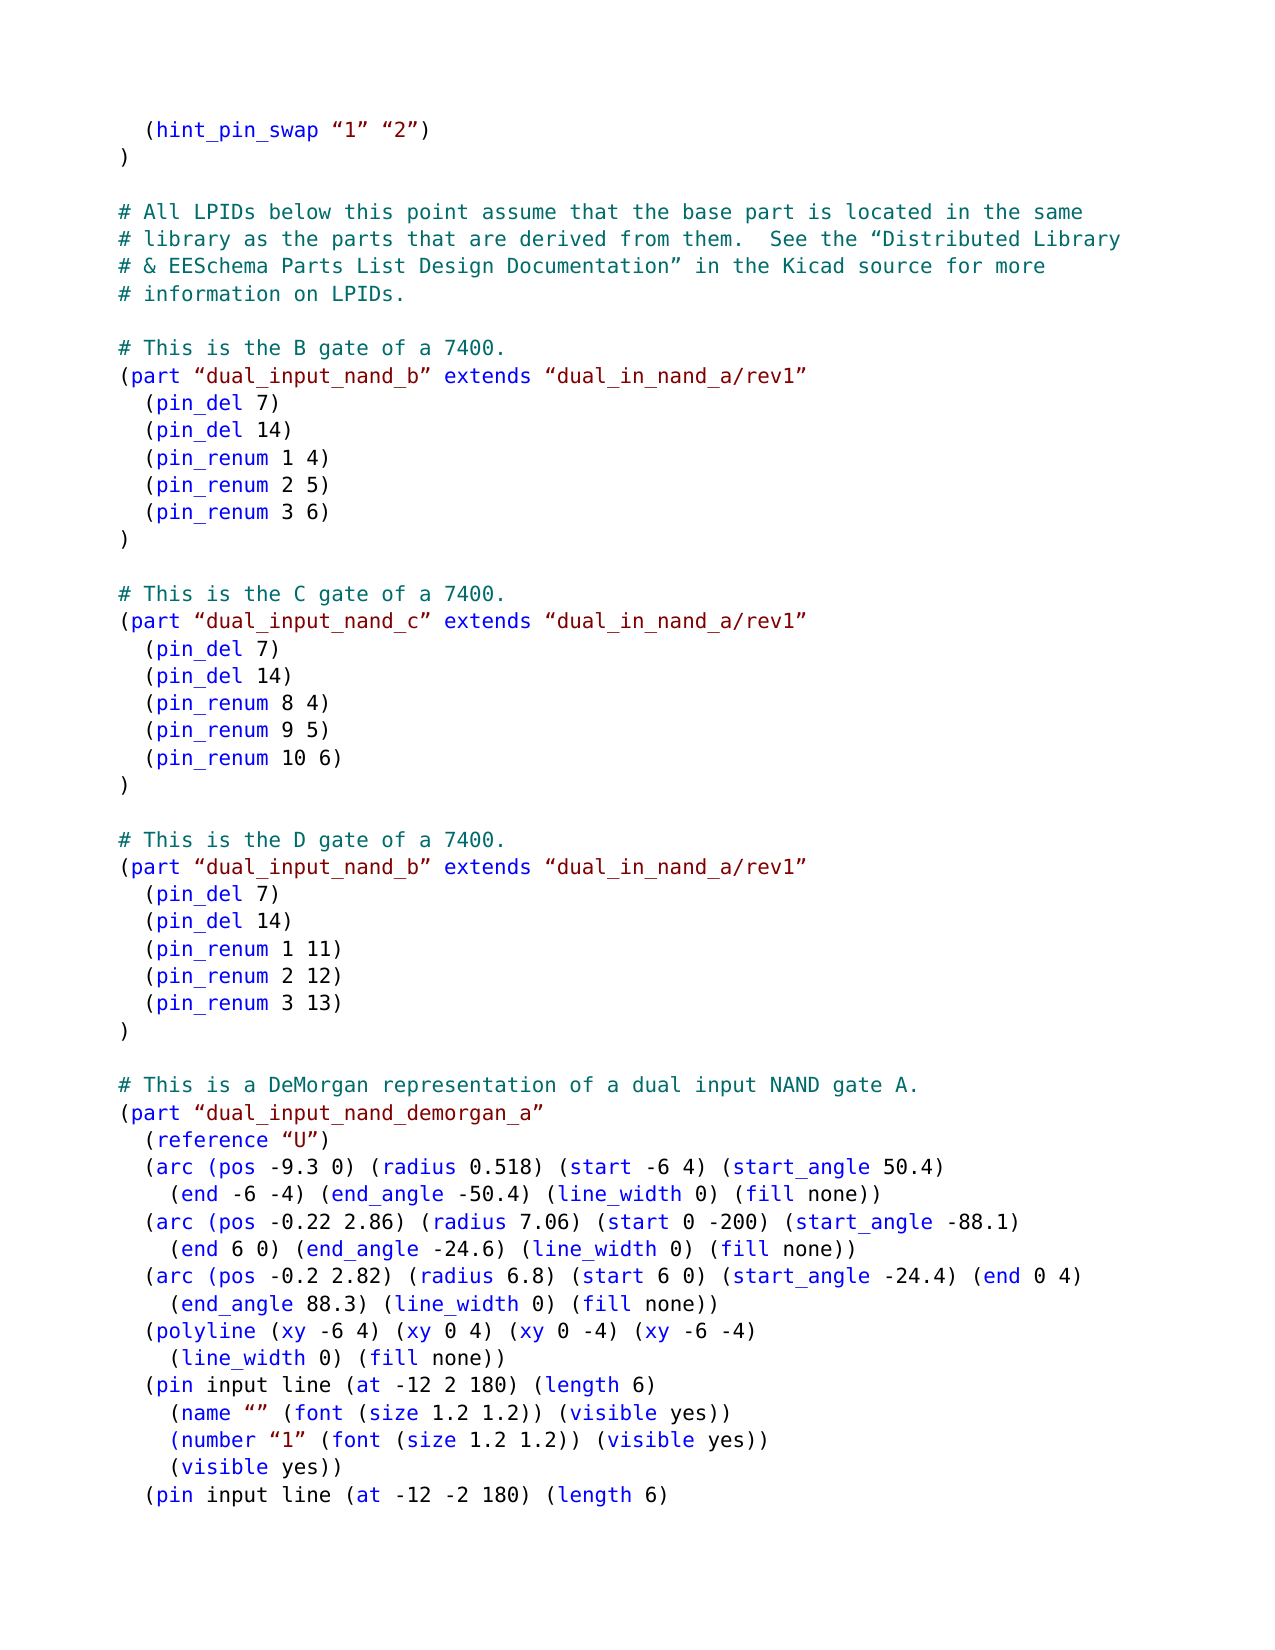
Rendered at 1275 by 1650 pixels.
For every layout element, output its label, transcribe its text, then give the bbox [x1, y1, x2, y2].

text (pin_del 7) [118, 637, 1157, 661]
text (pin_renum 1 11) [118, 937, 1157, 961]
text (pin input line (at -12 2 180) (length 6) [118, 1373, 1157, 1398]
text (part “dual_input_nand_demorgan_a” [118, 1101, 1157, 1125]
text (pin_del 14) [118, 418, 1157, 443]
text (pin_del 14) [118, 664, 1157, 688]
text # information on LPIDs. [118, 282, 1157, 306]
text # All LPIDs below this point assume that the base part is located in the same [118, 200, 1157, 224]
text (part “dual_input_nand_b” extends “dual_in_nand_a/rev1” [118, 364, 1157, 388]
text # This is a DeMorgan representation of a dual input NAND gate A. [118, 1073, 1157, 1098]
text (part “dual_input_nand_b” extends “dual_in_nand_a/rev1” [118, 855, 1157, 879]
text (pin_renum 2 5) [118, 473, 1157, 497]
text (arc (pos -9.3 0) (radius 0.518) (start -6 4) (start_angle 50.4) [118, 1155, 1157, 1179]
text (pin input line (at -12 -2 180) (length 6) [118, 1483, 1157, 1507]
text (end -6 -4) (end_angle -50.4) (line_width 0) (fill none)) [118, 1182, 1157, 1207]
text (pin_del 7) [118, 391, 1157, 415]
text (part “dual_input_nand_c” extends “dual_in_nand_a/rev1” [118, 609, 1157, 634]
text ) [118, 1019, 1157, 1043]
text # This is the C gate of a 7400. [118, 582, 1157, 606]
text (end 6 0) (end_angle -24.6) (line_width 0) (fill none)) [118, 1237, 1157, 1261]
text (name “” (font (size 1.2 1.2)) (visible yes)) [118, 1401, 1157, 1425]
text (visible yes)) [118, 1455, 1157, 1480]
text (polyline (xy -6 4) (xy 0 4) (xy 0 -4) (xy -6 -4) [118, 1319, 1157, 1343]
text (pin_del 14) [118, 909, 1157, 934]
text # This is the B gate of a 7400. [118, 336, 1157, 361]
text (pin_renum 10 6) [118, 746, 1157, 770]
text (arc (pos -0.22 2.86) (radius 7.06) (start 0 -200) (start_angle -88.1) [118, 1210, 1157, 1234]
text (arc (pos -0.2 2.82) (radius 6.8) (start 6 0) (start_angle -24.4) (end 0 4) [118, 1264, 1157, 1289]
text # library as the parts that are derived from them. See the “Distributed Library [118, 227, 1157, 252]
text (pin_renum 1 4) [118, 446, 1157, 470]
text (number “1” (font (size 1.2 1.2)) (visible yes)) [118, 1428, 1157, 1452]
text ) [118, 773, 1157, 797]
text (end_angle 88.3) (line_width 0) (fill none)) [118, 1292, 1157, 1316]
text (pin_renum 9 5) [118, 718, 1157, 743]
text (pin_renum 8 4) [118, 691, 1157, 716]
text (pin_renum 2 12) [118, 964, 1157, 988]
text # This is the D gate of a 7400. [118, 828, 1157, 852]
text # & EESchema Parts List Design Documentation” in the Kicad source for more [118, 254, 1157, 279]
text (reference “U”) [118, 1128, 1157, 1152]
text (pin_renum 3 13) [118, 991, 1157, 1016]
text ) [118, 527, 1157, 552]
text (line_width 0) (fill none)) [118, 1346, 1157, 1371]
text ) [118, 145, 1157, 170]
text (pin_renum 3 6) [118, 500, 1157, 524]
text (pin_del 7) [118, 882, 1157, 907]
text (hint_pin_swap “1” “2”) [118, 118, 1157, 142]
